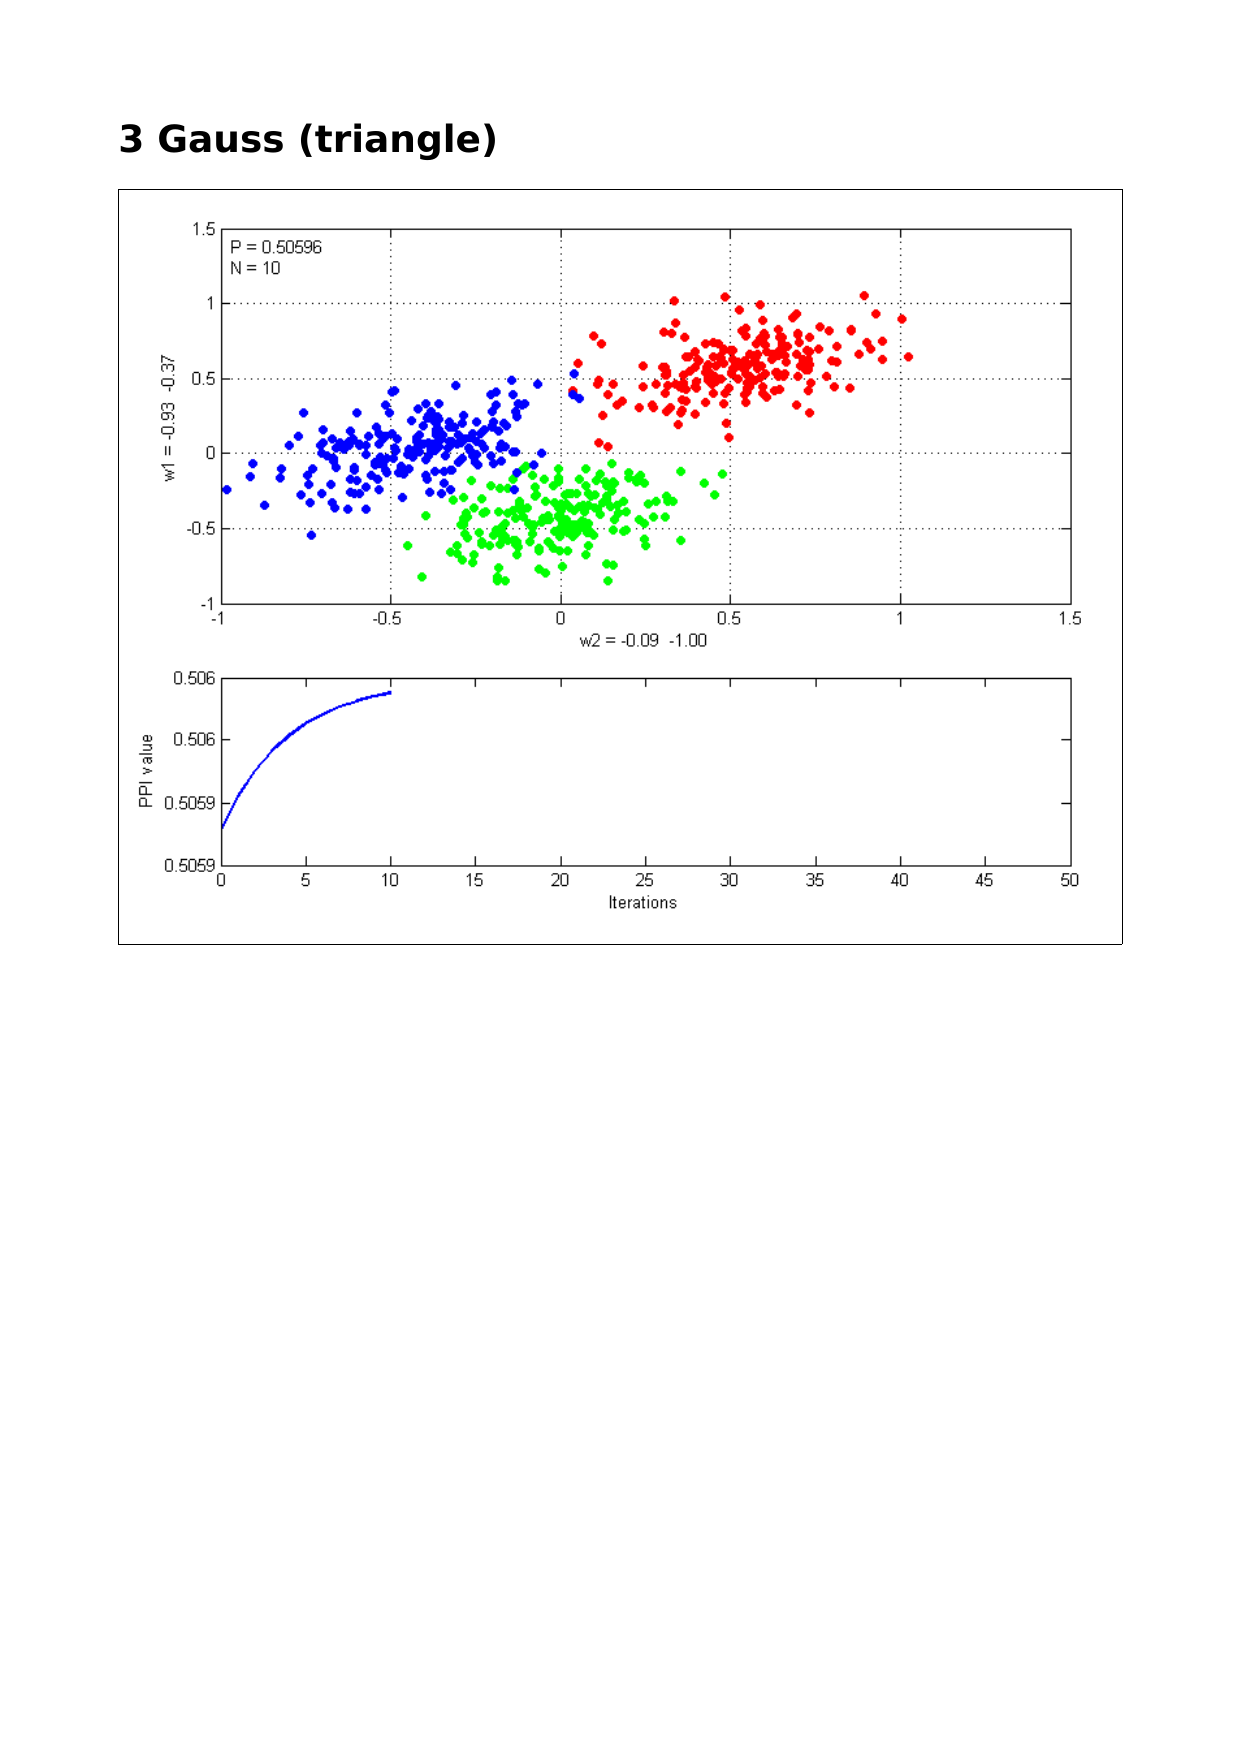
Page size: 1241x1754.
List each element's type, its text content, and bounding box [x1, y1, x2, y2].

picture [121, 192, 1120, 941]
subtitle 3 Gauss (triangle) [118, 118, 1122, 162]
